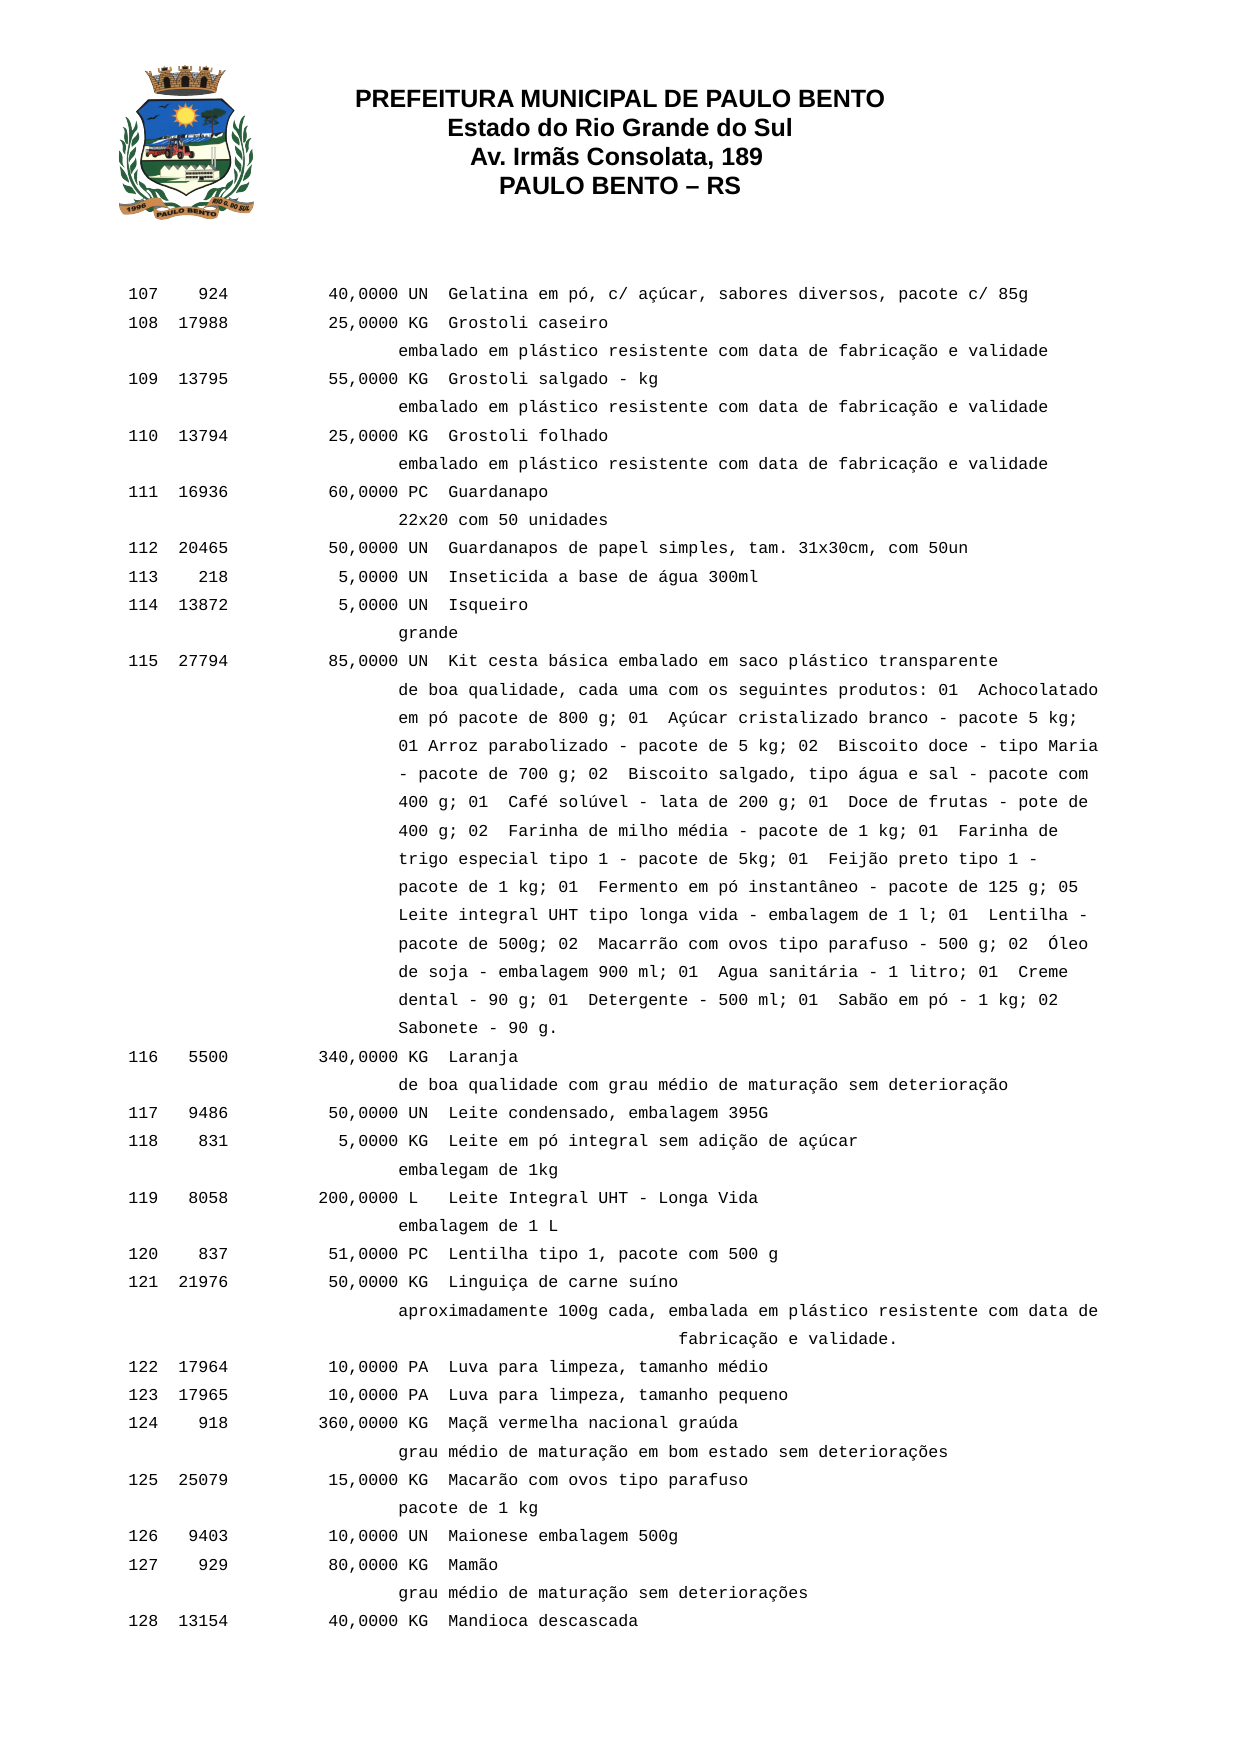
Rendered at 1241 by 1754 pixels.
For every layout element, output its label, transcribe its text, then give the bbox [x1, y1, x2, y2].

text 107 924 40,0000 UN Gelatina em pó, c/ açúcar, sabores diversos, pacote c/ 85g 108 17988 25,0000 KG Grostoli caseiro embalado em plástico resistente com data de fabricação e validade 109 13795 55,0000 KG Grostoli salgado - kg embalado em plástico resistente com data de fabricação e validade 110 13794 25,0000 KG Grostoli folhado embalado em plástico resistente com data de fabricação e validade 111 16936 60,0000 PC Guardanapo 22x20 com 50 unidades 112 20465 50,0000 UN Guardanapos de papel simples, tam. 31x30cm, com 50un 113 218 5,0000 UN Inseticida a base de água 300ml 114 13872 5,0000 UN Isqueiro grande 115 27794 85,0000 UN Kit cesta básica embalado em saco plástico transparente de boa qualidade, cada uma com os seguintes produtos: 01 Achocolatado em pó pacote de 800 g; 01 Açúcar cristalizado branco - pacote 5 kg; 01 Arroz parabolizado - pacote de 5 kg; 02 Biscoito doce - tipo Maria - pacote de 700 g; 02 Biscoito salgado, tipo água e sal - pacote com 400 g; 01 Café solúvel - lata de 200 g; 01 Doce de frutas - pote de 400 g; 02 Farinha de milho média - pacote de 1 kg; 01 Farinha de trigo especial tipo 1 - pacote de 5kg; 01 Feijão preto tipo 1 - pacote de 1 kg; 01 Fermento em pó instantâneo - pacote de 125 g; 05 Leite integral UHT tipo longa vida - embalagem de 1 l; 01 Lentilha - pacote de 500g; 02 Macarrão com ovos tipo parafuso - 500 g; 02 Óleo de soja - embalagem 900 ml; 01 Agua sanitária - 1 litro; 01 Creme dental - 90 g; 01 Detergente - 500 ml; 01 Sabão em pó - 1 kg; 02 Sabonete - 90 g. 116 5500 340,0000 KG Laranja de boa qualidade com grau médio de maturação sem deterioração 117 9486 50,0000 UN Leite condensado, embalagem 395G 118 831 5,0000 KG Leite em pó integral sem adição de açúcar embalegam de 1kg 119 8058 200,0000 L Leite Integral UHT - Longa Vida embalagem de 1 L 120 837 51,0000 PC Lentilha tipo 1, pacote com 500 g 121 21976 50,0000 KG Linguiça de carne suíno aproximadamente 100g cada, embalada em plástico resistente com data de fabricação e validade. 122 17964 10,0000 PA Luva para limpeza, tamanho médio 123 17965 10,0000 PA Luva para limpeza, tamanho pequeno 124 918 360,0000 KG Maçã vermelha nacional graúda grau médio de maturação em bom estado sem deteriorações 125 25079 15,0000 KG Macarão com ovos tipo parafuso pacote de 1 kg 126 9403 10,0000 UN Maionese embalagem 500g 127 929 80,0000 KG Mamão grau médio de maturação sem deteriorações 128 13154 40,0000 KG Mandioca descascada [118, 286, 1122, 1632]
picture [118, 65, 254, 220]
